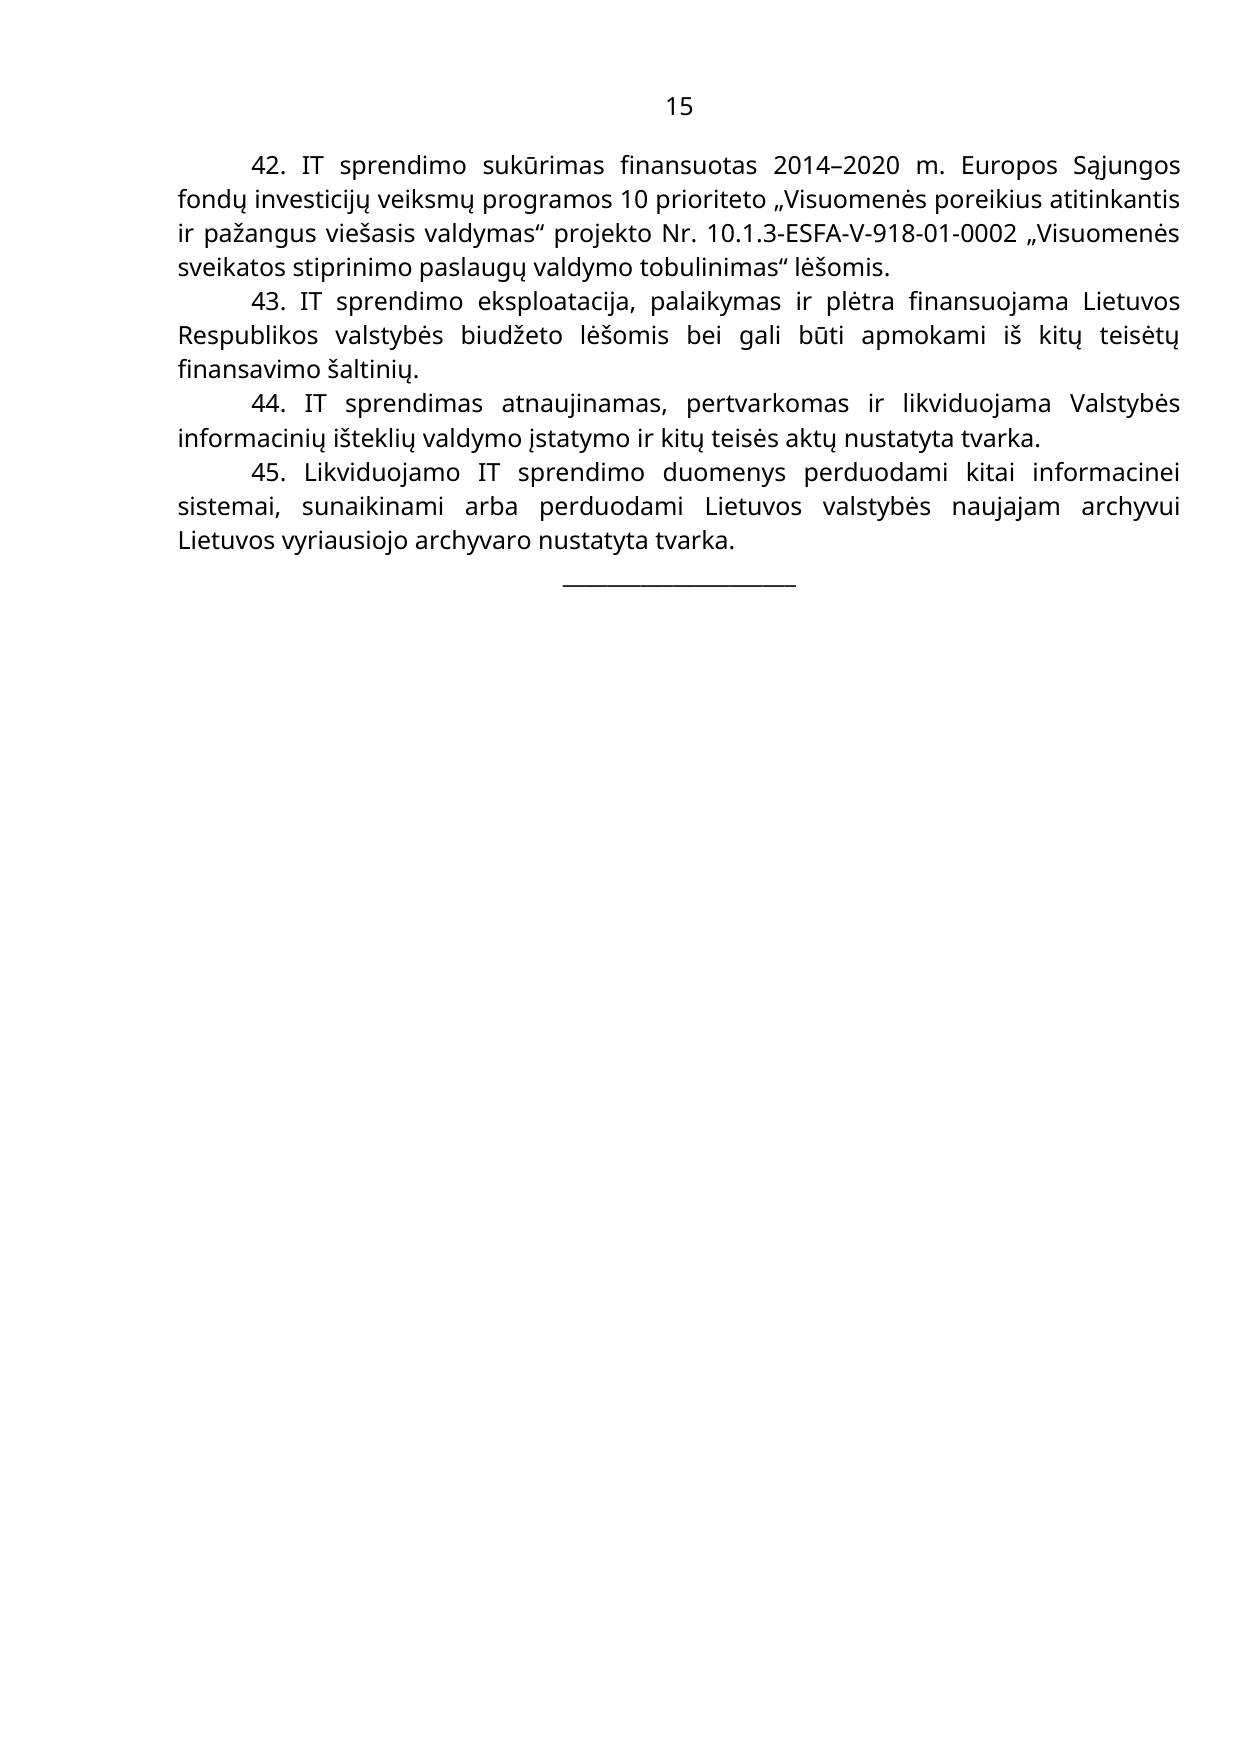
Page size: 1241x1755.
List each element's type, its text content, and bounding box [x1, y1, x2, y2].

text 42. IT sprendimo sukūrimas finansuotas 2014–2020 m. Europos Sąjungos fondų investicijų veiksmų programos 10 prioriteto „Visuomenės poreikius atitinkantis ir pažangus viešasis valdymas“ projekto Nr. 10.1.3-ESFA-V-918-01-0002 „Visuomenės sveikatos stiprinimo paslaugų valdymo tobulinimas“ lėšomis. [177, 148, 1181, 284]
text 44. IT sprendimas atnaujinamas, pertvarkomas ir likviduojama Valstybės informacinių išteklių valdymo įstatymo ir kitų teisės aktų nustatyta tvarka. [177, 386, 1181, 454]
text 43. IT sprendimo eksploatacija, palaikymas ir plėtra finansuojama Lietuvos Respublikos valstybės biudžeto lėšomis bei gali būti apmokami iš kitų teisėtų finansavimo šaltinių. [177, 284, 1181, 386]
text _____________________ [177, 556, 1181, 591]
text 45. Likviduojamo IT sprendimo duomenys perduodami kitai informacinei sistemai, sunaikinami arba perduodami Lietuvos valstybės naujajam archyvui Lietuvos vyriausiojo archyvaro nustatyta tvarka. [177, 454, 1181, 556]
